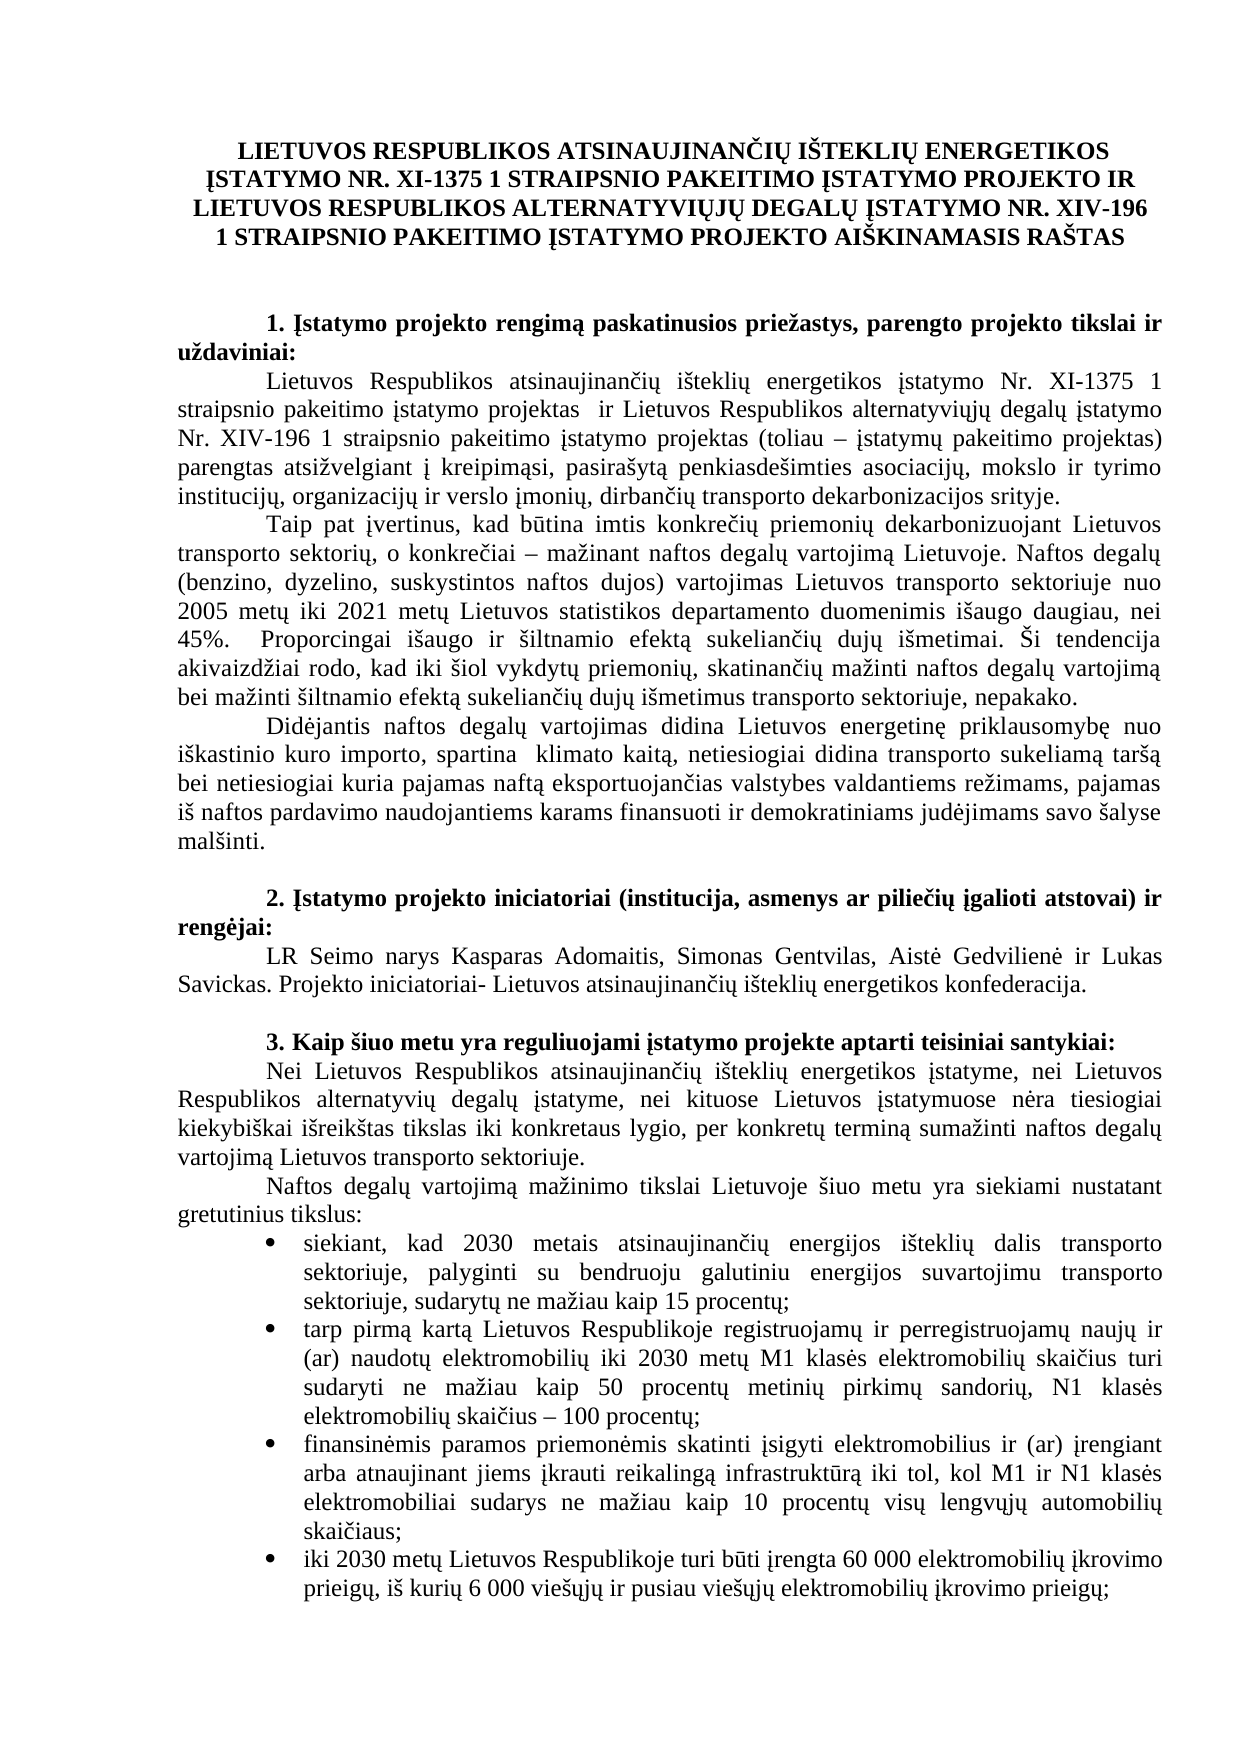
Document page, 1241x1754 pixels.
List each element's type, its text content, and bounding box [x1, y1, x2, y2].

list finansinėmis paramos priemonėmis skatinti įsigyti elektromobilius ir (ar) įrengiant arba atnaujinant jiems įkrauti reikalingą infrastruktūrą iki tol, kol M1 ir N1 klasės elektromobiliai sudarys ne mažiau kaip 10 procentų visų lengvųjų automobilių skaičiaus; [266, 1429, 1163, 1544]
list siekiant, kad 2030 metais atsinaujinančių energijos išteklių dalis transporto sektoriuje, palyginti su bendruoju galutiniu energijos suvartojimu transporto sektoriuje, sudarytų ne mažiau kaip 15 procentų; [266, 1228, 1163, 1314]
list tarp pirmą kartą Lietuvos Respublikoje registruojamų ir perregistruojamų naujų ir (ar) naudotų elektromobilių iki 2030 metų M1 klasės elektromobilių skaičius turi sudaryti ne mažiau kaip 50 procentų metinių pirkimų sandorių, N1 klasės elektromobilių skaičius – 100 procentų; [266, 1314, 1163, 1429]
text Didėjantis naftos degalų vartojimas didina Lietuvos energetinę priklausomybę nuo iškastinio kuro importo, spartina klimato kaitą, netiesiogiai didina transporto sukeliamą taršą bei netiesiogiai kuria pajamas naftą eksportuojančias valstybes valdantiems režimams, pajamas iš naftos pardavimo naudojantiems karams finansuoti ir demokratiniams judėjimams savo šalyse malšinti. [177, 711, 1163, 854]
text 3. Kaip šiuo metu yra reguliuojami įstatymo projekte aptarti teisiniai santykiai: [177, 1027, 1163, 1056]
text Lietuvos Respublikos ATSINAUJINANČIŲ IŠTEKLIŲ ENERGETIKOS ĮSTATYMO NR. XI-1375 1 STRAIPSNIO PAKEITIMO ĮSTATYMO projekto IR LIETUVOS RESPUBLIKOS ALTERNATYVIŲJŲ DEGALŲ ĮSTATYMO NR. XIV-196 [177, 136, 1163, 222]
text LR Seimo narys Kasparas Adomaitis, Simonas Gentvilas, Aistė Gedvilienė ir Lukas Savickas. Projekto iniciatoriai- Lietuvos atsinaujinančių išteklių energetikos konfederacija. [177, 941, 1163, 998]
text 2. Įstatymo projekto iniciatoriai (institucija, asmenys ar piliečių įgalioti atstovai) ir rengėjai: [177, 883, 1163, 941]
text Nei Lietuvos Respublikos atsinaujinančių išteklių energetikos įstatyme, nei Lietuvos Respublikos alternatyvių degalų įstatyme, nei kituose Lietuvos įstatymuose nėra tiesiogiai kiekybiškai išreikštas tikslas iki konkretaus lygio, per konkretų terminą sumažinti naftos degalų vartojimą Lietuvos transporto sektoriuje. [177, 1056, 1163, 1171]
list iki 2030 metų Lietuvos Respublikoje turi būti įrengta 60 000 elektromobilių įkrovimo prieigų, iš kurių 6 000 viešųjų ir pusiau viešųjų elektromobilių įkrovimo prieigų; [266, 1544, 1163, 1602]
text 1. Įstatymo projekto rengimą paskatinusios priežastys, parengto projekto tikslai ir uždaviniai: [177, 308, 1163, 366]
text 1 STRAIPSNIO PAKEITIMO ĮSTATYMO projekto AIŠKINAMASIS RAŠTAS [177, 222, 1163, 251]
text Taip pat įvertinus, kad būtina imtis konkrečių priemonių dekarbonizuojant Lietuvos transporto sektorių, o konkrečiai – mažinant naftos degalų vartojimą Lietuvoje. Naftos degalų (benzino, dyzelino, suskystintos naftos dujos) vartojimas Lietuvos transporto sektoriuje nuo 2005 metų iki 2021 metų Lietuvos statistikos departamento duomenimis išaugo daugiau, nei 45%. Proporcingai išaugo ir šiltnamio efektą sukeliančių dujų išmetimai. Ši tendencija akivaizdžiai rodo, kad iki šiol vykdytų priemonių, skatinančių mažinti naftos degalų vartojimą bei mažinti šiltnamio efektą sukeliančių dujų išmetimus transporto sektoriuje, nepakako. [177, 509, 1163, 711]
text Naftos degalų vartojimą mažinimo tikslai Lietuvoje šiuo metu yra siekiami nustatant gretutinius tikslus: [177, 1171, 1163, 1228]
text Lietuvos Respublikos atsinaujinančių išteklių energetikos įstatymo Nr. XI-1375 1 straipsnio pakeitimo įstatymo projektas ir Lietuvos Respublikos alternatyviųjų degalų įstatymo Nr. XIV-196 1 straipsnio pakeitimo įstatymo projektas (toliau – įstatymų pakeitimo projektas) parengtas atsižvelgiant į kreipimąsi, pasirašytą penkiasdešimties asociacijų, mokslo ir tyrimo institucijų, organizacijų ir verslo įmonių, dirbančių transporto dekarbonizacijos srityje. [177, 366, 1163, 509]
